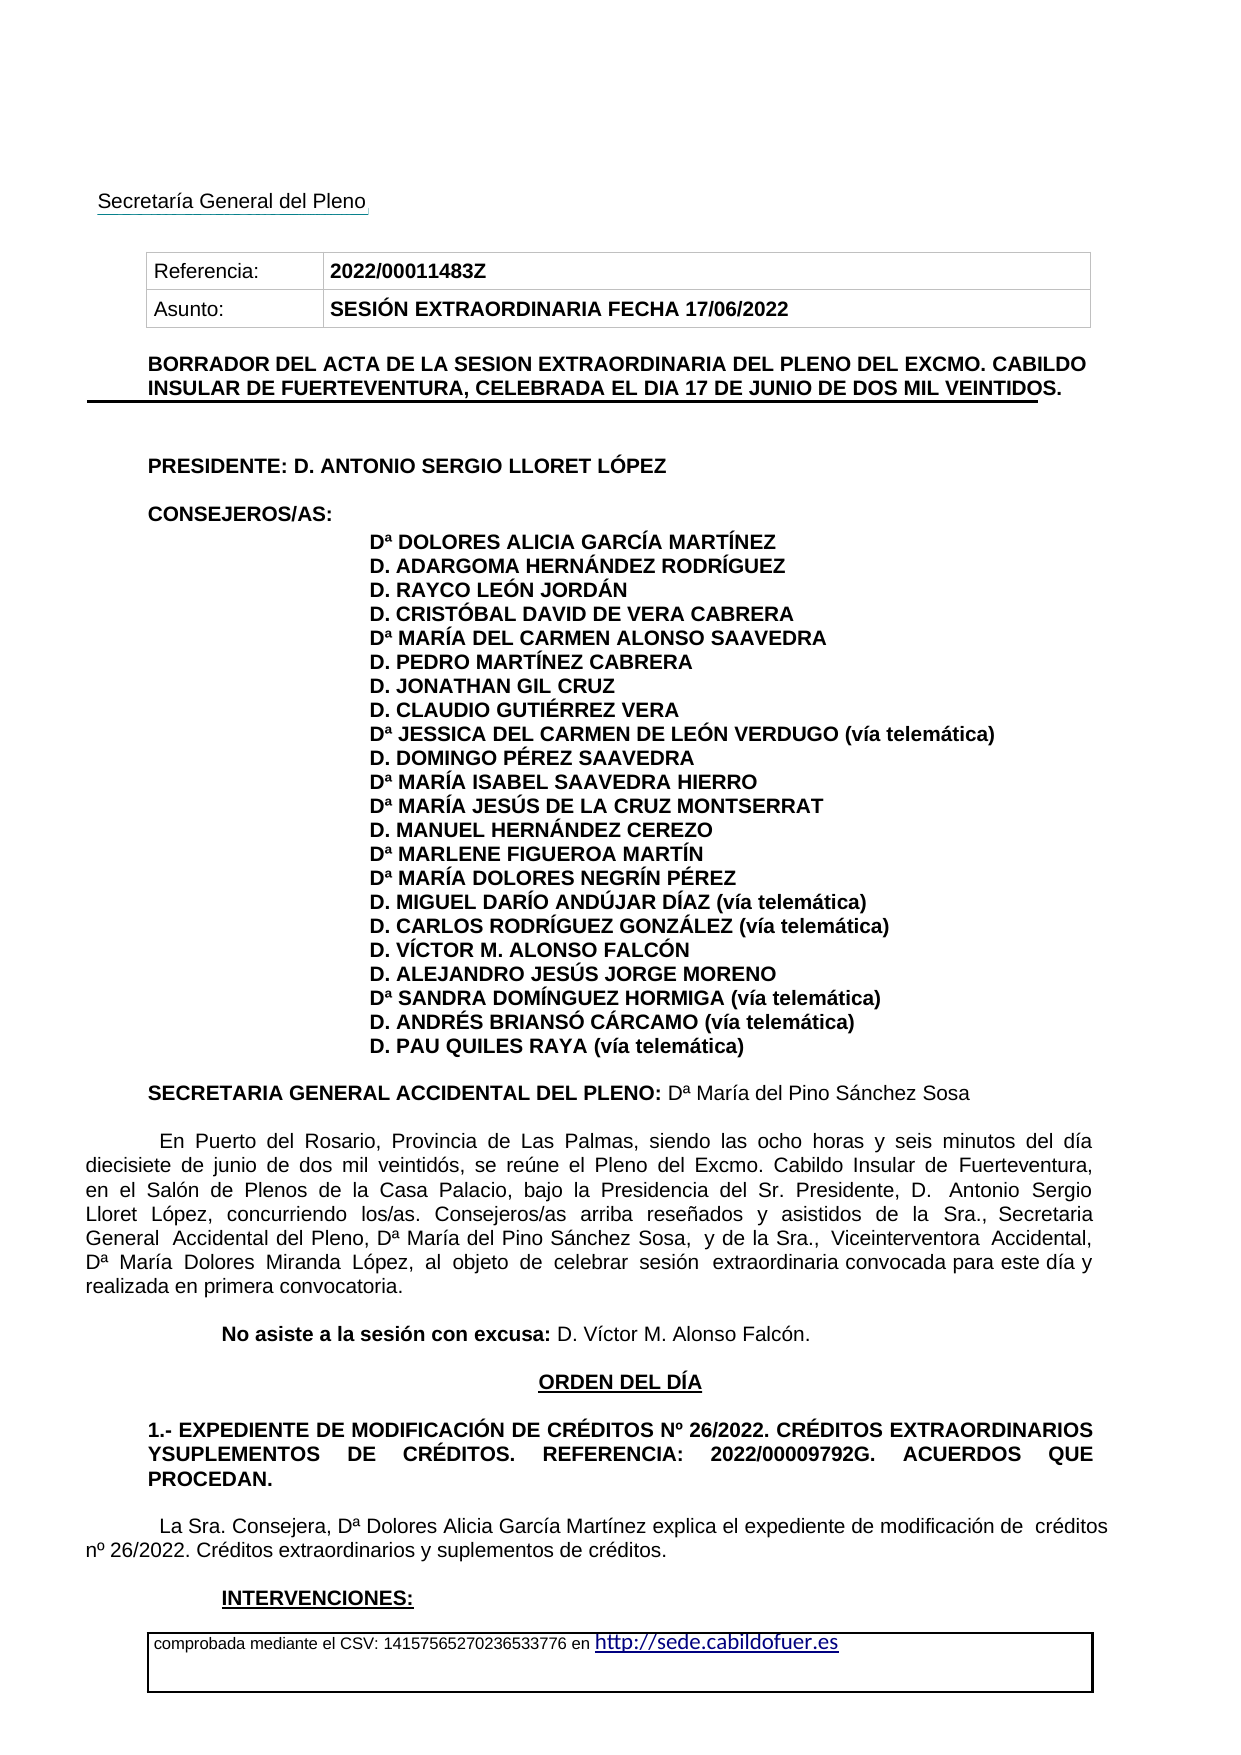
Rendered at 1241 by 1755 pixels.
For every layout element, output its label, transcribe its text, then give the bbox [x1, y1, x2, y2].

text D. ADARGOMA HERNÁNDEZ RODRÍGUEZ [369, 554, 1109, 578]
table_cell Asunto: [147, 290, 323, 327]
text D. ALEJANDRO JESÚS JORGE MORENO [369, 962, 1109, 986]
text D. MIGUEL DARÍO ANDÚJAR DÍAZ (vía telemática) [369, 890, 1109, 914]
text D. VÍCTOR M. ALONSO FALCÓN [369, 938, 1109, 962]
text D. CARLOS RODRÍGUEZ GONZÁLEZ (vía telemática) [369, 914, 1109, 938]
text Dª MARÍA DEL CARMEN ALONSO SAAVEDRA [369, 626, 1109, 650]
text En Puerto del Rosario, Provincia de Las Palmas, siendo las ocho horas y seis minutos del día diecisiete de junio de dos mil veintidós, se reúne el Pleno del Excmo. Cabildo Insular de Fuerteventura, en el Salón de Plenos de la Casa Palacio, bajo la Presidencia del Sr. Presidente, D. Antonio Sergio Lloret López, concurriendo los/as. Consejeros/as arriba reseñados y asistidos de la Sra., Secretaria General Accidental del Pleno, Dª María del Pino Sánchez Sosa, y de la Sra., Viceinterventora Accidental, Dª María Dolores Miranda López, al objeto de celebrar sesión extraordinaria convocada para este día y realizada en primera convocatoria. [85, 1129, 1093, 1298]
table_header 2022/00011483Z [324, 253, 1090, 289]
text D. ANDRÉS BRIANSÓ CÁRCAMO (vía telemática) [369, 1009, 1109, 1033]
text Dª MARÍA ISABEL SAAVEDRA HIERRO [369, 770, 1109, 794]
text D. CLAUDIO GUTIÉRREZ VERA [369, 698, 1109, 722]
subtitle ORDEN DEL DÍA [131, 1370, 1109, 1394]
text Dª JESSICA DEL CARMEN DE LEÓN VERDUGO (vía telemática) [369, 722, 1109, 746]
text D. DOMINGO PÉREZ SAAVEDRA [369, 746, 1109, 770]
text D. JONATHAN GIL CRUZ [369, 674, 1109, 698]
text D. PEDRO MARTÍNEZ CABRERA [369, 650, 1109, 674]
text PRESIDENTE: D. ANTONIO SERGIO LLORET LÓPEZ [148, 454, 1109, 478]
text Dª SANDRA DOMÍNGUEZ HORMIGA (vía telemática) [369, 986, 1109, 1009]
text D. RAYCO LEÓN JORDÁN [369, 578, 1109, 602]
picture [97, 208, 369, 215]
text D. CRISTÓBAL DAVID DE VERA CABRERA [369, 602, 1109, 626]
text Dª MARÍA DOLORES NEGRÍN PÉREZ [369, 866, 1109, 890]
text CONSEJEROS/AS: [148, 502, 334, 526]
text No asiste a la sesión con excusa: D. Víctor M. Alonso Falcón. [221, 1322, 1109, 1346]
table_header Referencia: [147, 253, 323, 289]
text 1.- EXPEDIENTE DE MODIFICACIÓN DE CRÉDITOS Nº 26/2022. CRÉDITOS EXTRAORDINARIOS YSUPLEMENTOS DE CRÉDITOS. REFERENCIA: 2022/00009792G. ACUERDOS QUE PROCEDAN. [148, 1418, 1093, 1490]
table_cell SESIÓN EXTRAORDINARIA FECHA 17/06/2022 [324, 290, 1090, 327]
subtitle INTERVENCIONES: [221, 1586, 1109, 1610]
text Dª DOLORES ALICIA GARCÍA MARTÍNEZ [369, 530, 1109, 554]
text La Sra. Consejera, Dª Dolores Alicia García Martínez explica el expediente de modificación de créditos nº 26/2022. Créditos extraordinarios y suplementos de créditos. [85, 1514, 1109, 1562]
text D. MANUEL HERNÁNDEZ CEREZO Dª MARLENE FIGUEROA MARTÍN [369, 818, 715, 866]
text D. PAU QUILES RAYA (vía telemática) [369, 1033, 1109, 1057]
subtitle BORRADOR DEL ACTA DE LA SESION EXTRAORDINARIA DEL PLENO DEL EXCMO. CABILDO INSULAR DE FUERTEVENTURA, CELEBRADA EL DIA 17 DE JUNIO DE DOS MIL VEINTIDOS. [148, 352, 1109, 400]
text SECRETARIA GENERAL ACCIDENTAL DEL PLENO: Dª María del Pino Sánchez Sosa [148, 1081, 1109, 1105]
text Dª MARÍA JESÚS DE LA CRUZ MONTSERRAT [369, 794, 1109, 818]
